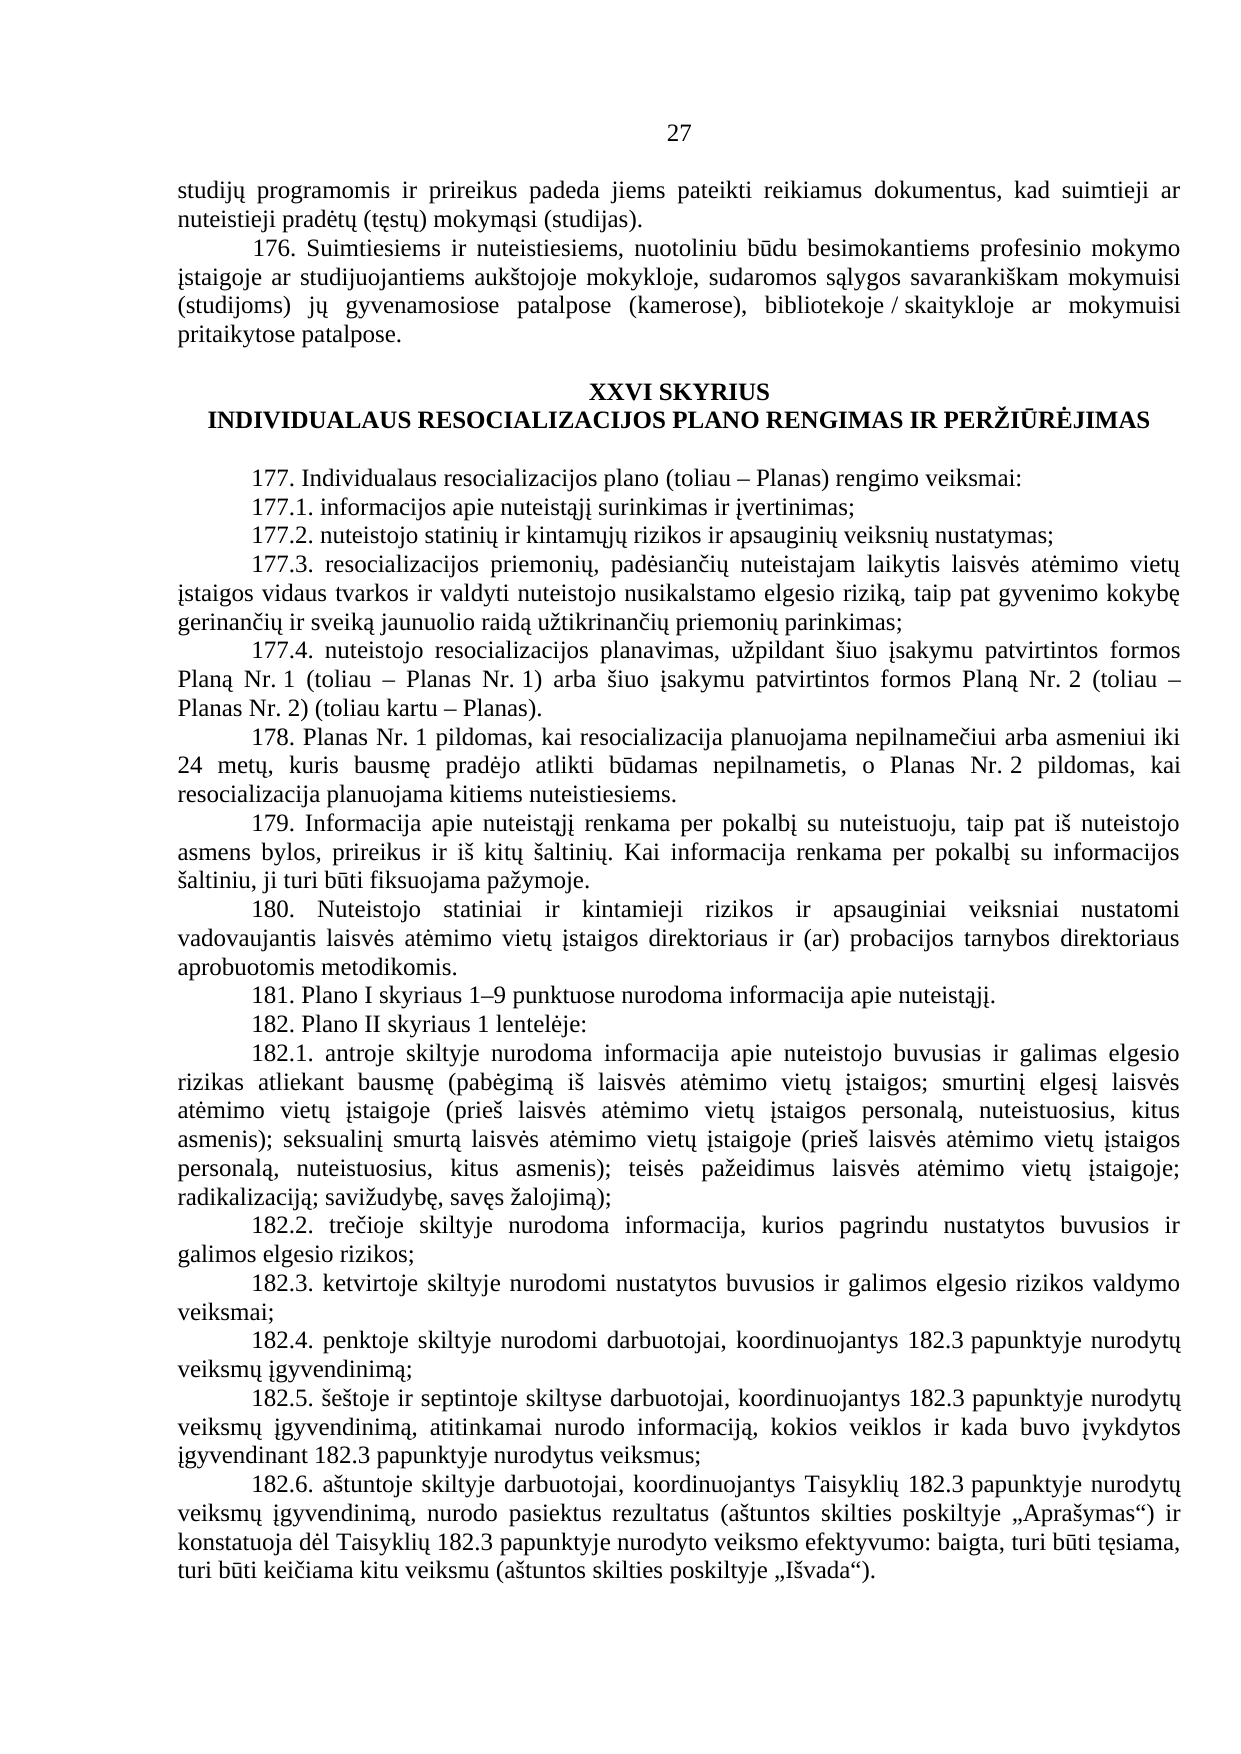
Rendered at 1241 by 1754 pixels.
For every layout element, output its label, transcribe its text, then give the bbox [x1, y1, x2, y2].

text 181. Plano I skyriaus 1–9 punktuose nurodoma informacija apie nuteistąjį. [177, 981, 1181, 1009]
text 177.2. nuteistojo statinių ir kintamųjų rizikos ir apsauginių veiksnių nustatymas; [177, 521, 1181, 549]
text XXVI SKYRIUS [177, 377, 1181, 406]
text 182.4. penktoje skiltyje nurodomi darbuotojai, koordinuojantys 182.3 papunktyje nurodytų veiksmų įgyvendinimą; [177, 1326, 1181, 1383]
text INDIVIDUALAUS RESOCIALIZACIJOS PLANO RENGIMAS IR PERŽIŪRĖJIMAS [177, 406, 1181, 434]
text 178. Planas Nr. 1 pildomas, kai resocializacija planuojama nepilnamečiui arba asmeniui iki 24 metų, kuris bausmę pradėjo atlikti būdamas nepilnametis, o Planas Nr. 2 pildomas, kai resocializacija planuojama kitiems nuteistiesiems. [177, 722, 1181, 808]
text 177.4. nuteistojo resocializacijos planavimas, užpildant šiuo įsakymu patvirtintos formos Planą Nr. 1 (toliau – Planas Nr. 1) arba šiuo įsakymu patvirtintos formos Planą Nr. 2 (toliau – Planas Nr. 2) (toliau kartu – Planas). [177, 636, 1181, 722]
text 182.5. šeštoje ir septintoje skiltyse darbuotojai, koordinuojantys 182.3 papunktyje nurodytų veiksmų įgyvendinimą, atitinkamai nurodo informaciją, kokios veiklos ir kada buvo įvykdytos įgyvendinant 182.3 papunktyje nurodytus veiksmus; [177, 1383, 1181, 1469]
text 177. Individualaus resocializacijos plano (toliau – Planas) rengimo veiksmai: [177, 463, 1181, 492]
text 180. Nuteistojo statiniai ir kintamieji rizikos ir apsauginiai veiksniai nustatomi vadovaujantis laisvės atėmimo vietų įstaigos direktoriaus ir (ar) probacijos tarnybos direktoriaus aprobuotomis metodikomis. [177, 894, 1181, 981]
text 177.1. informacijos apie nuteistąjį surinkimas ir įvertinimas; [177, 492, 1181, 521]
text 177.3. resocializacijos priemonių, padėsiančių nuteistajam laikytis laisvės atėmimo vietų įstaigos vidaus tvarkos ir valdyti nuteistojo nusikalstamo elgesio riziką, taip pat gyvenimo kokybę gerinančių ir sveiką jaunuolio raidą užtikrinančių priemonių parinkimas; [177, 549, 1181, 636]
text 182.1. antroje skiltyje nurodoma informacija apie nuteistojo buvusias ir galimas elgesio rizikas atliekant bausmę (pabėgimą iš laisvės atėmimo vietų įstaigos; smurtinį elgesį laisvės atėmimo vietų įstaigoje (prieš laisvės atėmimo vietų įstaigos personalą, nuteistuosius, kitus asmenis); seksualinį smurtą laisvės atėmimo vietų įstaigoje (prieš laisvės atėmimo vietų įstaigos personalą, nuteistuosius, kitus asmenis); teisės pažeidimus laisvės atėmimo vietų įstaigoje; radikalizaciją; savižudybę, savęs žalojimą); [177, 1038, 1181, 1211]
text 182.2. trečioje skiltyje nurodoma informacija, kurios pagrindu nustatytos buvusios ir galimos elgesio rizikos; [177, 1211, 1181, 1268]
text 176. Suimtiesiems ir nuteistiesiems, nuotoliniu būdu besimokantiems profesinio mokymo įstaigoje ar studijuojantiems aukštojoje mokykloje, sudaromos sąlygos savarankiškam mokymuisi (studijoms) jų gyvenamosiose patalpose (kamerose), bibliotekoje / skaitykloje ar mokymuisi pritaikytose patalpose. [177, 233, 1181, 348]
text 182. Plano II skyriaus 1 lentelėje: [177, 1009, 1181, 1038]
text studijų programomis ir prireikus padeda jiems pateikti reikiamus dokumentus, kad suimtieji ar nuteistieji pradėtų (tęstų) mokymąsi (studijas). [177, 176, 1181, 233]
text 179. Informacija apie nuteistąjį renkama per pokalbį su nuteistuoju, taip pat iš nuteistojo asmens bylos, prireikus ir iš kitų šaltinių. Kai informacija renkama per pokalbį su informacijos šaltiniu, ji turi būti fiksuojama pažymoje. [177, 808, 1181, 894]
text 182.3. ketvirtoje skiltyje nurodomi nustatytos buvusios ir galimos elgesio rizikos valdymo veiksmai; [177, 1268, 1181, 1326]
text 182.6. aštuntoje skiltyje darbuotojai, koordinuojantys Taisyklių 182.3 papunktyje nurodytų veiksmų įgyvendinimą, nurodo pasiektus rezultatus (aštuntos skilties poskiltyje „Aprašymas“) ir konstatuoja dėl Taisyklių 182.3 papunktyje nurodyto veiksmo efektyvumo: baigta, turi būti tęsiama, turi būti keičiama kitu veiksmu (aštuntos skilties poskiltyje „Išvada“). [177, 1469, 1181, 1584]
